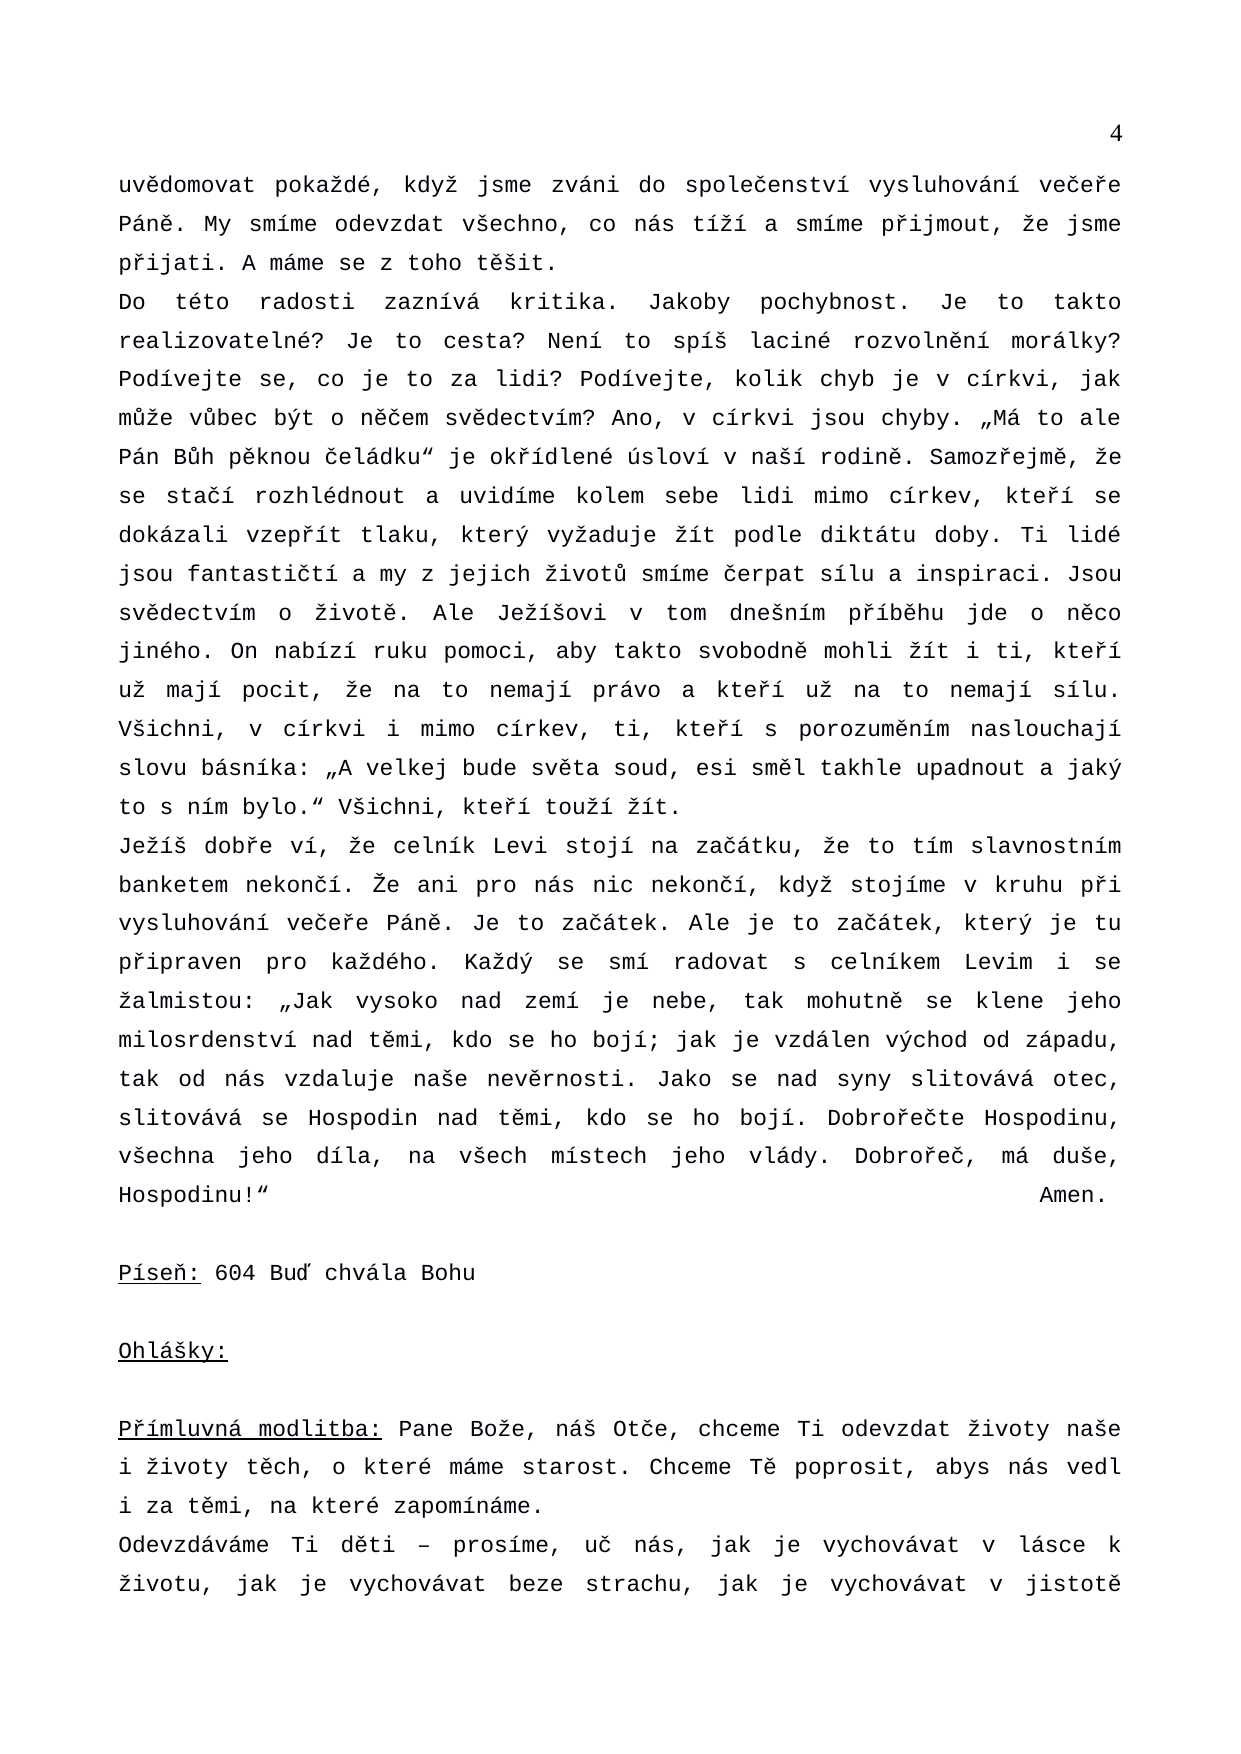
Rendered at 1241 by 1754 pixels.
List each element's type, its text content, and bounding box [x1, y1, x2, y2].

text Ohlášky: [118, 1339, 1122, 1365]
text Přímluvná modlitba: Pane Bože, náš Otče, chceme Ti odevzdat životy naše i životy těch, o které máme starost. Chceme Tě poprosit, abys nás vedl i za těmi, na které zapomínáme. [118, 1417, 1122, 1521]
text Ježíš dobře ví, že celník Levi stojí na začátku, že to tím slavnostním banketem nekončí. Že ani pro nás nic nekončí, když stojíme v kruhu při vysluhování večeře Páně. Je to začátek. Ale je to začátek, který je tu připraven pro každého. Každý se smí radovat s celníkem Levim i se žalmistou: „Jak vysoko nad zemí je nebe, tak mohutně se klene jeho milosrdenství nad těmi, kdo se ho bojí; jak je vzdálen východ od západu, tak od nás vzdaluje naše nevěrnosti. Jako se nad syny slitovává otec, slitovává se Hospodin nad těmi, kdo se ho bojí. Dobrořečte Hospodinu, všechna jeho díla, na všech místech jeho vlády. Dobrořeč, má duše, Hospodinu!“ Amen. [118, 834, 1122, 1210]
text Do této radosti zaznívá kritika. Jakoby pochybnost. Je to takto realizovatelné? Je to cesta? Není to spíš laciné rozvolnění morálky? Podívejte se, co je to za lidi? Podívejte, kolik chyb je v církvi, jak může vůbec být o něčem svědectvím? Ano, v církvi jsou chyby. „Má to ale Pán Bůh pěknou čeládku“ je okřídlené úsloví v naší rodině. Samozřejmě, že se stačí rozhlédnout a uvidíme kolem sebe lidi mimo církev, kteří se dokázali vzepřít tlaku, který vyžaduje žít podle diktátu doby. Ti lidé jsou fantastičtí a my z jejich životů smíme čerpat sílu a inspiraci. Jsou svědectvím o životě. Ale Ježíšovi v tom dnešním příběhu jde o něco jiného. On nabízí ruku pomoci, aby takto svobodně mohli žít i ti, kteří už mají pocit, že na to nemají právo a kteří už na to nemají sílu. Všichni, v církvi i mimo církev, ti, kteří s porozuměním naslouchají slovu básníka: „A velkej bude světa soud, esi směl takhle upadnout a jaký to s ním bylo.“ Všichni, kteří touží žít. [118, 290, 1122, 821]
text Odevzdáváme Ti děti – prosíme, uč nás, jak je vychovávat v lásce k životu, jak je vychovávat beze strachu, jak je vychovávat v jistotě [118, 1533, 1122, 1598]
text Píseň: 604 Buď chvála Bohu [118, 1261, 1122, 1287]
text uvědomovat pokaždé, když jsme zváni do společenství vysluhování večeře Páně. My smíme odevzdat všechno, co nás tíží a smíme přijmout, že jsme přijati. A máme se z toho těšit. [118, 173, 1122, 277]
